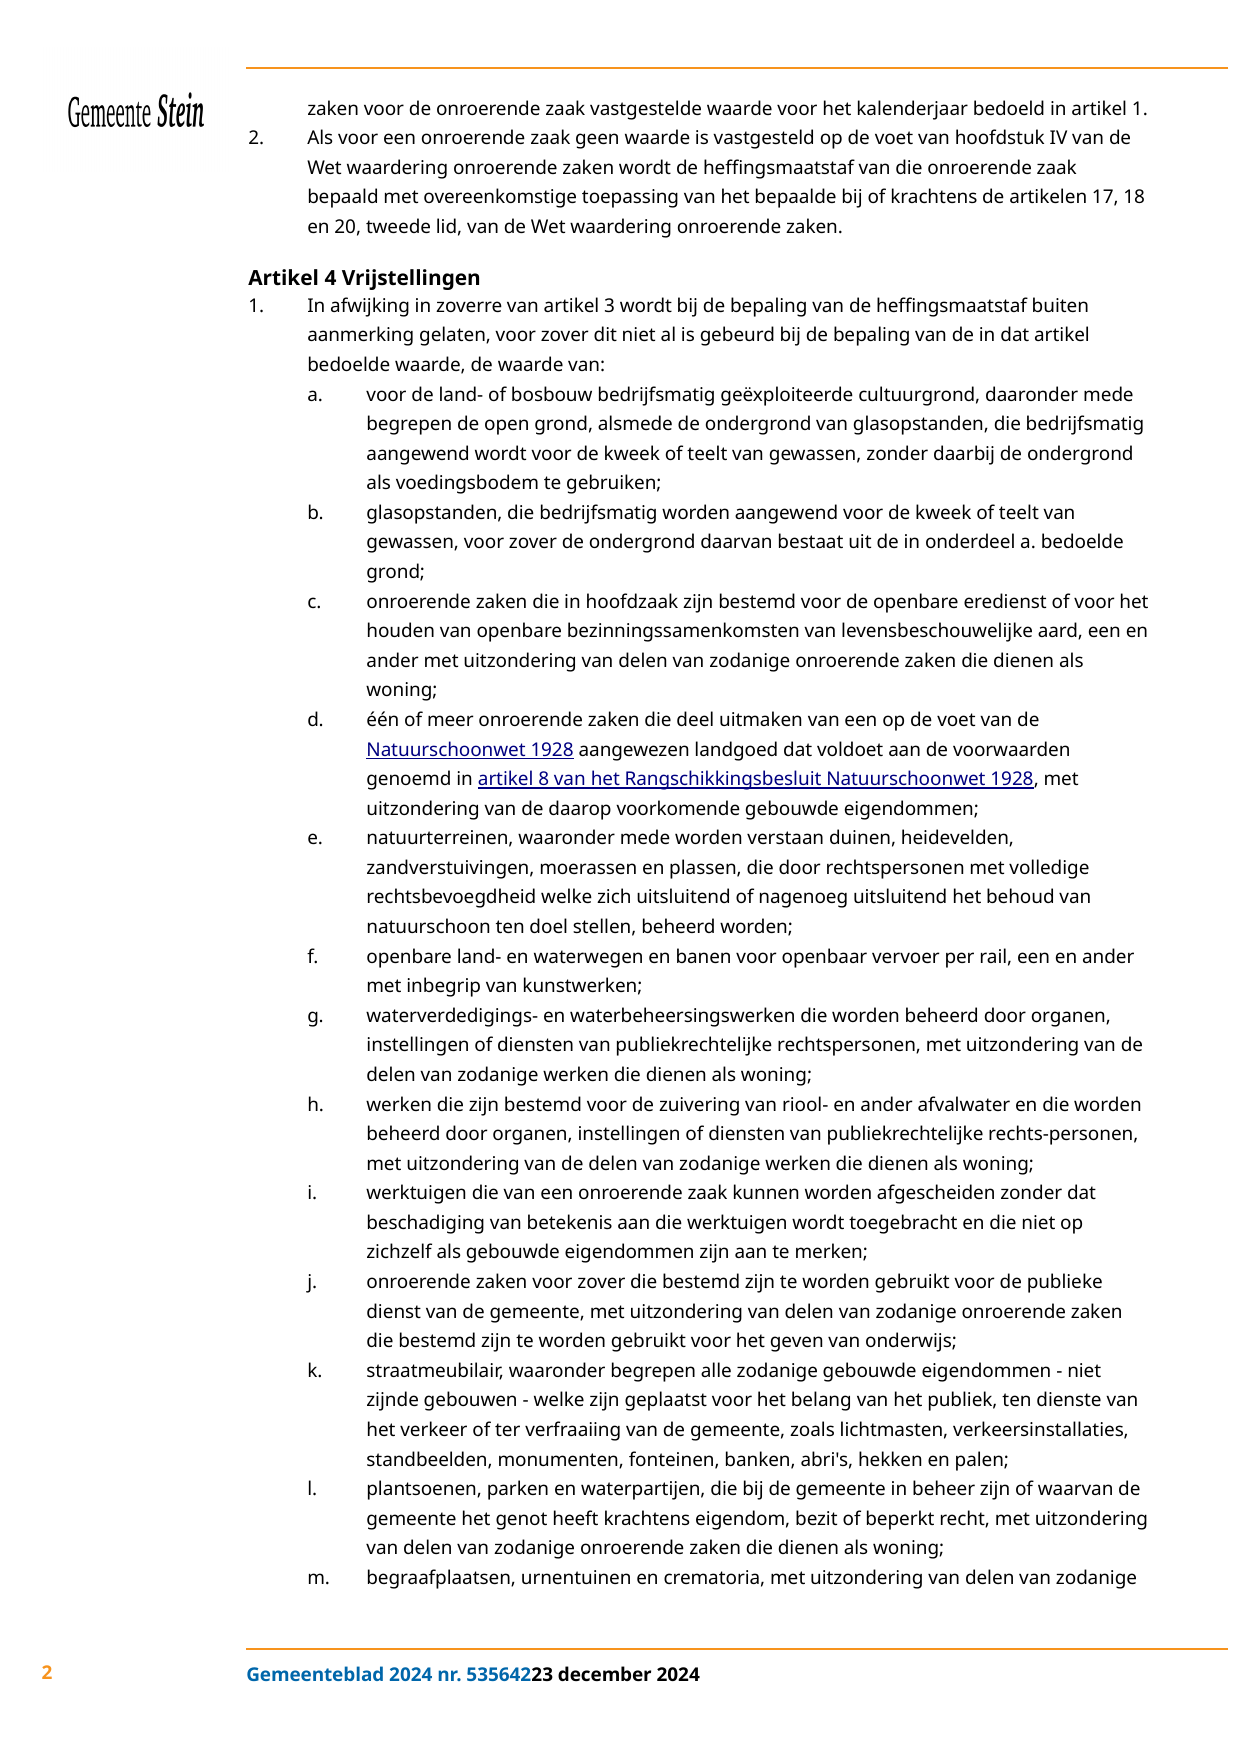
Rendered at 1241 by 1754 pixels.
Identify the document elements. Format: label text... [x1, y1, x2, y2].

list onroerende zaken voor zover die bestemd zijn te worden gebruikt voor de publieke dienst van de gemeente, met uitzondering van delen van zodanige onroerende zaken die bestemd zijn te worden gebruikt voor het geven van onderwijs; [307, 1268, 1152, 1353]
list zaken voor de onroerende zaak vastgestelde waarde voor het kalenderjaar bedoeld in artikel 1. [248, 95, 1152, 121]
text Artikel 4 Vrijstellingen [248, 263, 1152, 292]
list plantsoenen, parken en waterpartijen, die bij de gemeente in beheer zijn of waarvan de gemeente het genot heeft krachtens eigendom, bezit of beperkt recht, met uitzondering van delen van zodanige onroerende zaken die dienen als woning; [307, 1475, 1152, 1560]
picture [41, 47, 231, 172]
list één of meer onroerende zaken die deel uitmaken van een op de voet van de Natuurschoonwet 1928 aangewezen landgoed dat voldoet aan de voorwaarden genoemd in artikel 8 van het Rangschikkingsbesluit Natuurschoonwet 1928, met uitzondering van de daarop voorkomende gebouwde eigendommen; [307, 706, 1152, 821]
list werktuigen die van een onroerende zaak kunnen worden afgescheiden zonder dat beschadiging van betekenis aan die werktuigen wordt toegebracht en die niet op zichzelf als gebouwde eigendommen zijn aan te merken; [307, 1179, 1152, 1264]
list straatmeubilair, waaronder begrepen alle zodanige gebouwde eigendommen - niet zijnde gebouwen - welke zijn geplaatst voor het belang van het publiek, ten dienste van het verkeer of ter verfraaiing van de gemeente, zoals lichtmasten, verkeersinstallaties, standbeelden, monumenten, fonteinen, banken, abri's, hekken en palen; [307, 1357, 1152, 1471]
list waterverdedigings- en waterbeheersingswerken die worden beheerd door organen, instellingen of diensten van publiekrechtelijke rechtspersonen, met uitzondering van de delen van zodanige werken die dienen als woning; [307, 1002, 1152, 1087]
list Als voor een onroerende zaak geen waarde is vastgesteld op de voet van hoofdstuk IV van de Wet waardering onroerende zaken wordt de heffingsmaatstaf van die onroerende zaak bepaald met overeenkomstige toepassing van het bepaalde bij of krachtens de artikelen 17, 18 en 20, tweede lid, van de Wet waardering onroerende zaken. [248, 124, 1152, 239]
list In afwijking in zoverre van artikel 3 wordt bij de bepaling van de heffingsmaatstaf buiten aanmerking gelaten, voor zover dit niet al is gebeurd bij de bepaling van de in dat artikel bedoelde waarde, de waarde van: [248, 292, 1152, 377]
list glasopstanden, die bedrijfsmatig worden aangewend voor de kweek of teelt van gewassen, voor zover de ondergrond daarvan bestaat uit de in onderdeel a. bedoelde grond; [307, 499, 1152, 584]
list werken die zijn bestemd voor de zuivering van riool- en ander afvalwater en die worden beheerd door organen, instellingen of diensten van publiekrechtelijke rechts-personen, met uitzondering van de delen van zodanige werken die dienen als woning; [307, 1091, 1152, 1176]
list voor de land- of bosbouw bedrijfsmatig geëxploiteerde cultuurgrond, daaronder mede begrepen de open grond, alsmede de ondergrond van glasopstanden, die bedrijfsmatig aangewend wordt voor de kweek of teelt van gewassen, zonder daarbij de ondergrond als voedingsbodem te gebruiken; [307, 381, 1152, 495]
list openbare land- en waterwegen en banen voor openbaar vervoer per rail, een en ander met inbegrip van kunstwerken; [307, 943, 1152, 998]
list natuurterreinen, waaronder mede worden verstaan duinen, heidevelden, zandverstuivingen, moerassen en plassen, die door rechtspersonen met volledige rechtsbevoegdheid welke zich uitsluitend of nagenoeg uitsluitend het behoud van natuurschoon ten doel stellen, beheerd worden; [307, 824, 1152, 939]
list onroerende zaken die in hoofdzaak zijn bestemd voor de openbare eredienst of voor het houden van openbare bezinningssamenkomsten van levensbeschouwelijke aard, een en ander met uitzondering van delen van zodanige onroerende zaken die dienen als woning; [307, 588, 1152, 702]
list begraafplaatsen, urnentuinen en crematoria, met uitzondering van delen van zodanige [307, 1564, 1152, 1590]
